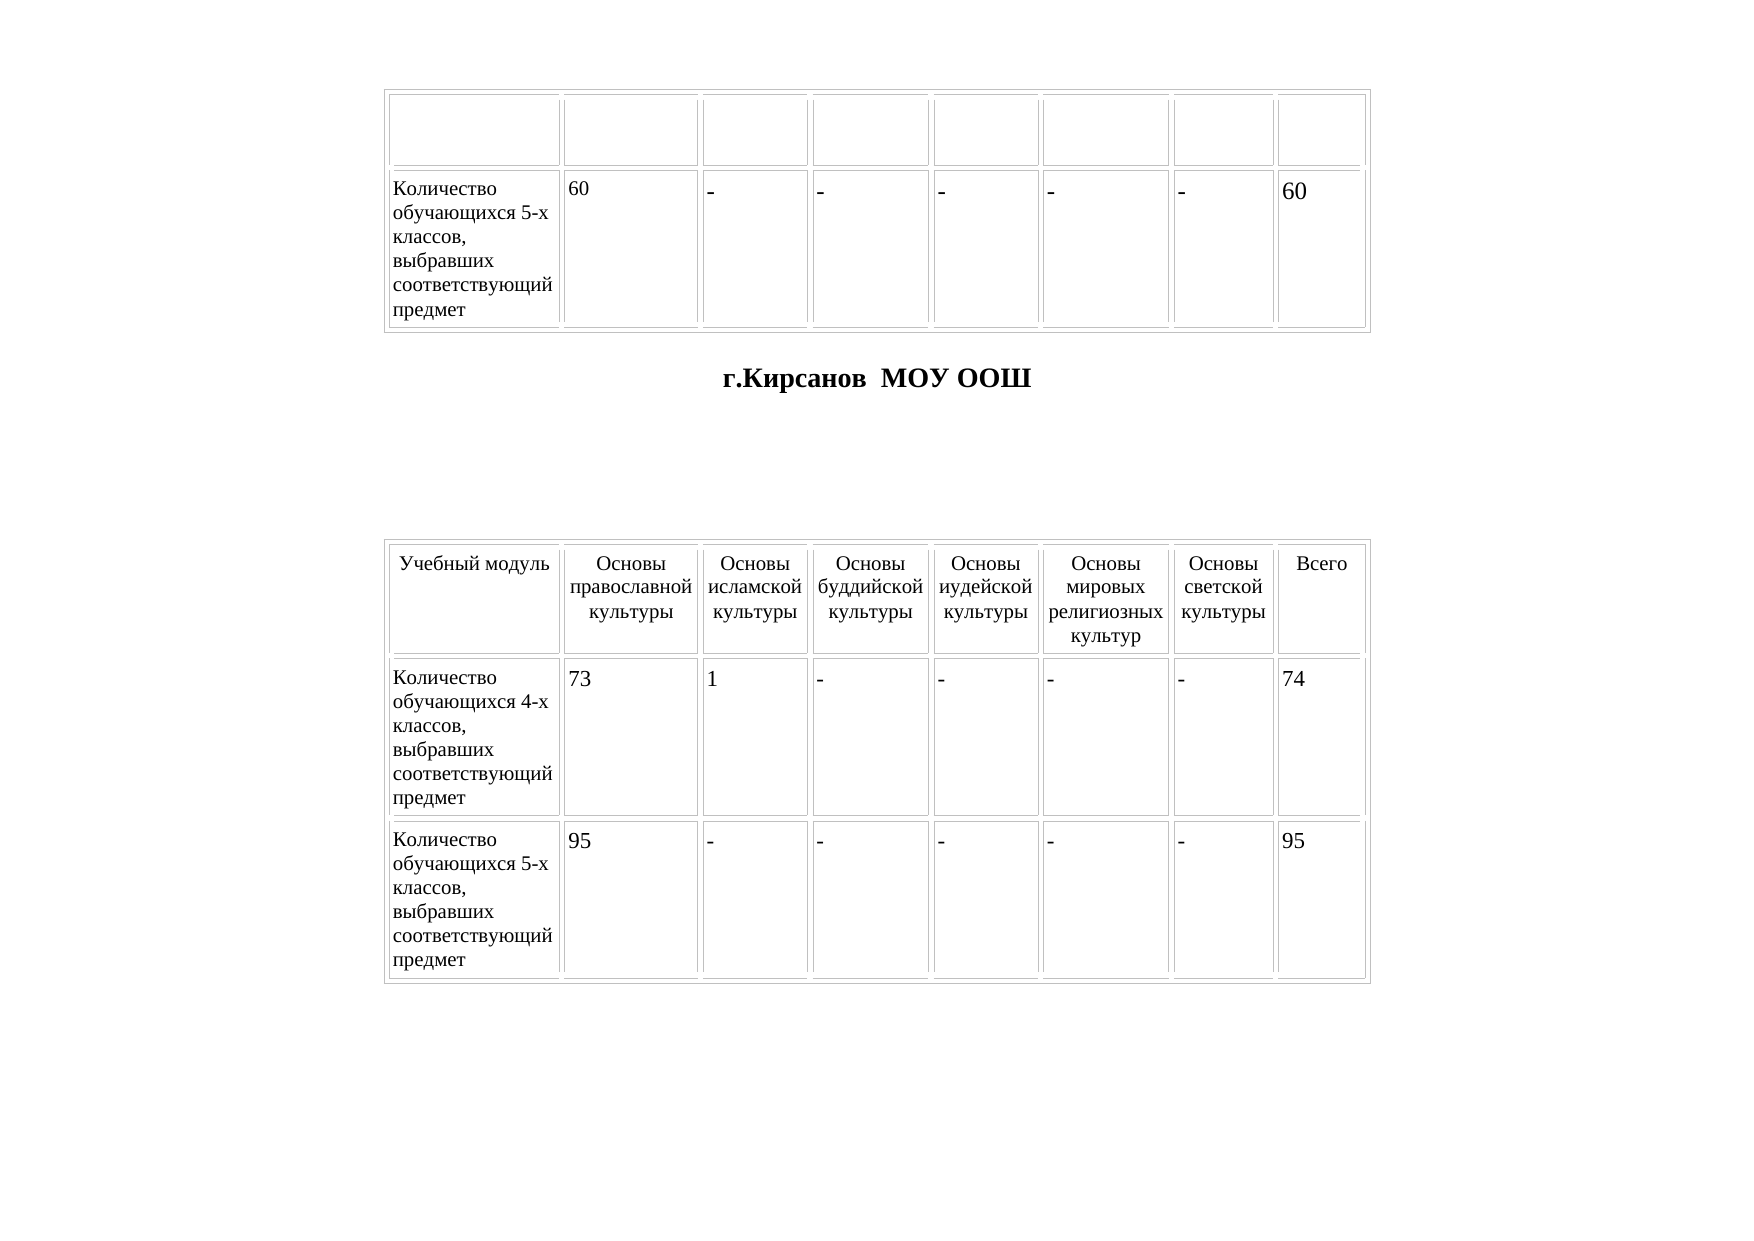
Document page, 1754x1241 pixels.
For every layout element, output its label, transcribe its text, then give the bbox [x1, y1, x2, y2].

table_cell - [1171, 90, 1276, 164]
table_cell - [700, 90, 810, 164]
table_cell - [1175, 659, 1273, 815]
table_header Основы иудейской культуры [931, 540, 1040, 653]
table_cell 74 [1276, 653, 1368, 815]
table_cell - [1171, 165, 1276, 327]
table_cell Количество обучающихся 5-х классов, выбравших соответствующий предмет [386, 165, 562, 327]
table_header Основы мировых религиозных культур [1040, 540, 1171, 653]
table_cell - [1040, 653, 1171, 815]
table_cell - [810, 815, 931, 977]
table_cell - [931, 815, 1040, 977]
table_cell - [814, 659, 928, 815]
table_header Учебный модуль [386, 540, 562, 653]
table_cell - [700, 815, 810, 977]
table_cell [562, 90, 700, 164]
table_cell 60 [1276, 165, 1368, 327]
table_cell - [810, 653, 931, 815]
table_cell - [1040, 165, 1171, 327]
table_header Основы светской культуры [1171, 540, 1276, 653]
table_header Основы православной культуры [562, 540, 700, 653]
table_cell 95 [562, 815, 700, 977]
table_cell - [700, 165, 810, 327]
table_cell [1040, 90, 1171, 164]
table_cell - [931, 653, 1040, 815]
table_cell 73 [562, 653, 700, 815]
table_cell - [931, 165, 1040, 327]
table_header Основы исламской культуры [700, 540, 810, 653]
table_cell - [810, 90, 931, 164]
table_cell - [1171, 653, 1276, 815]
table_cell Количество обучающихся 5-х классов, выбравших соответствующий предмет [386, 815, 562, 977]
table_cell - [1044, 659, 1168, 815]
table_cell 60 [562, 165, 700, 327]
text г.Кирсанов МОУ ООШ [118, 361, 1636, 394]
table_header Основы буддийской культуры [810, 540, 931, 653]
table_cell [1276, 90, 1368, 164]
table_cell - [931, 90, 1040, 164]
table_cell - [1040, 815, 1171, 977]
table_cell 1 [700, 653, 810, 815]
table_cell Количество обучающихся 4-х классов, выбравших соответствующий предмет [386, 653, 562, 815]
table_header Всего [1276, 540, 1368, 653]
table_cell - [1171, 815, 1276, 977]
table_cell [386, 90, 562, 164]
table_cell - [935, 659, 1038, 815]
table_cell 95 [1276, 815, 1368, 977]
table_cell - [810, 165, 931, 327]
